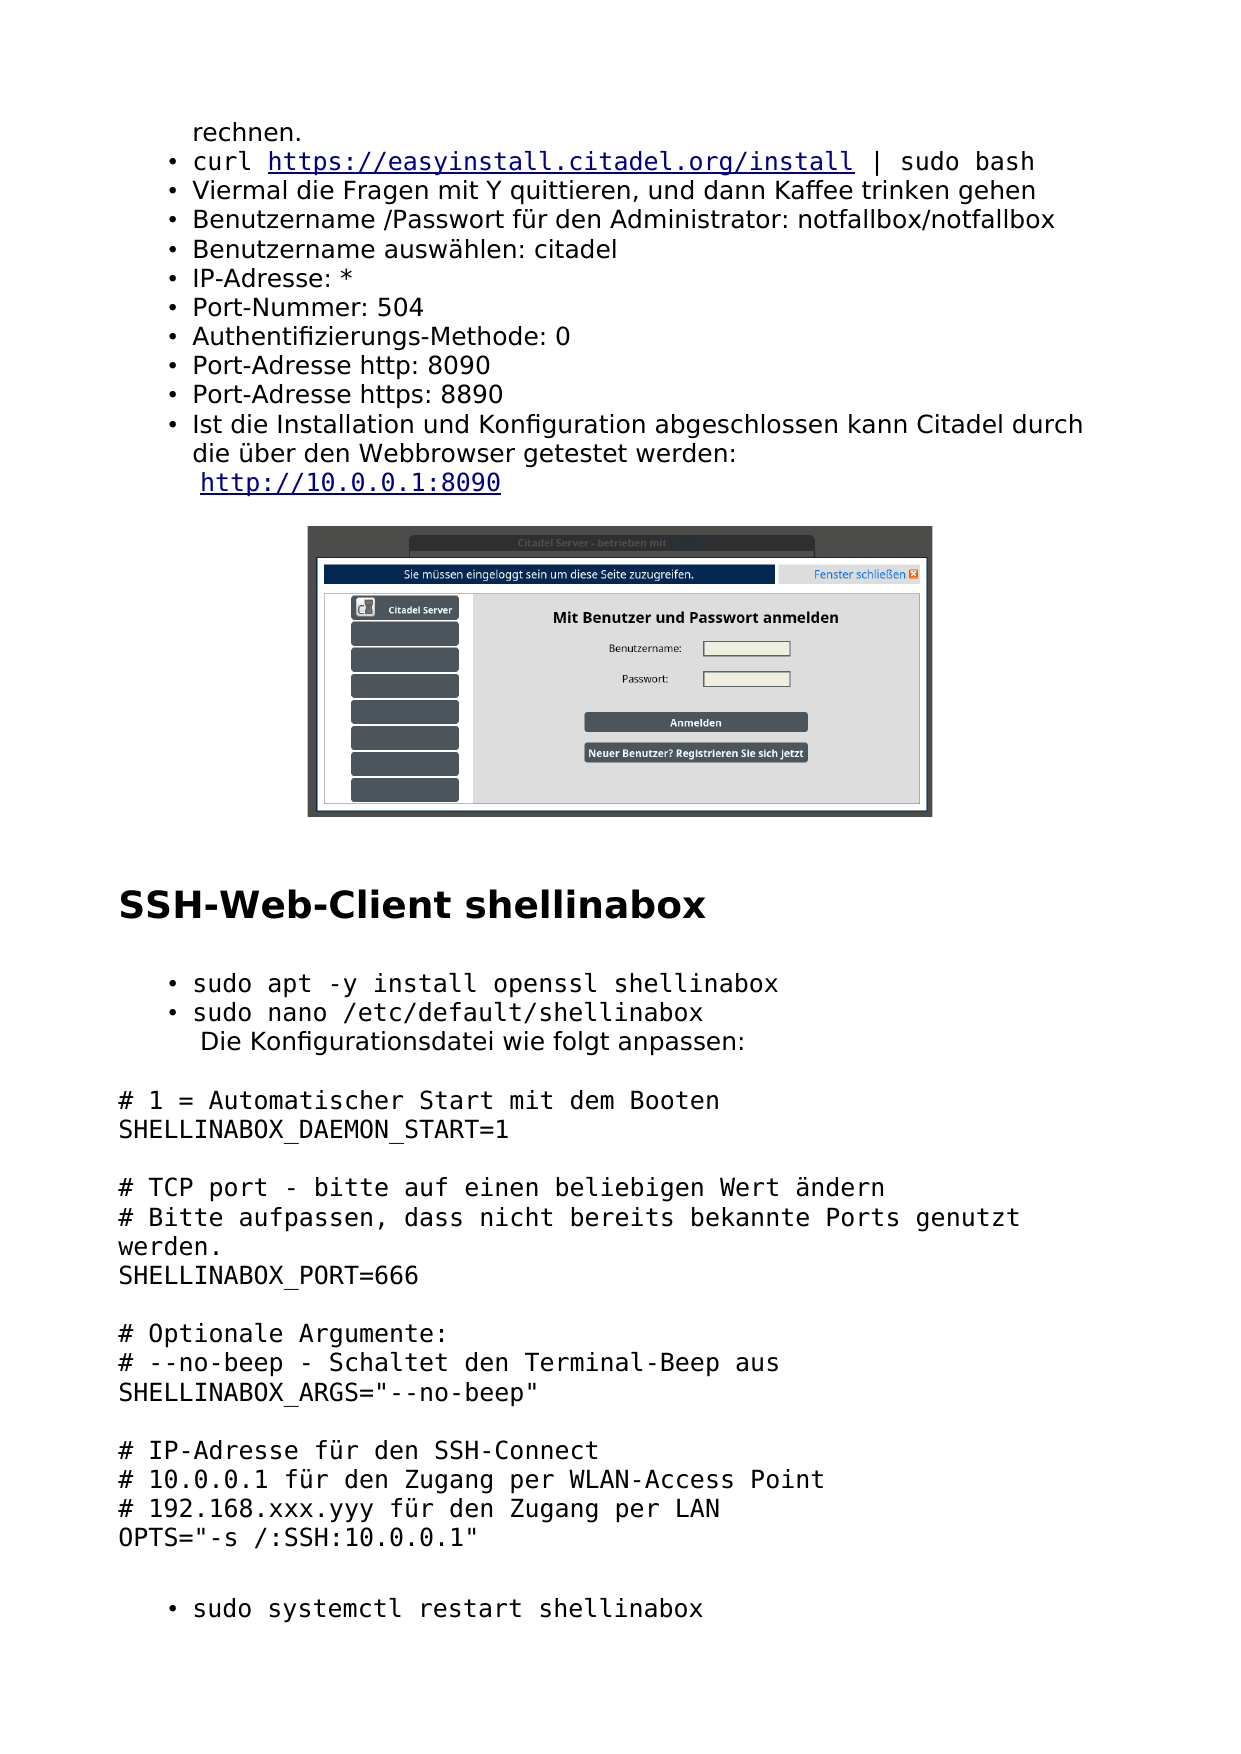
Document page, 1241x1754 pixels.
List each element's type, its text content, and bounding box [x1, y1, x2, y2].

subtitle SSH-Web-Client shellinabox [118, 883, 1122, 927]
list Port-Adresse http: 8090 [177, 351, 1122, 381]
list Port-Nummer: 504 [177, 293, 1122, 322]
list IP-Adresse: * [177, 264, 1122, 293]
list Benutzername /Passwort für den Administrator: notfallbox/notfallbox [177, 206, 1122, 235]
list Viermal die Fragen mit Y quittieren, und dann Kaffee trinken gehen [177, 176, 1122, 206]
list Authentifizierungs-Methode: 0 [177, 322, 1122, 351]
list rechnen. [177, 118, 1122, 147]
list Port-Adresse https: 8890 [177, 381, 1122, 410]
list curl https://easyinstall.citadel.org/install | sudo bash [177, 147, 1122, 176]
list sudo systemctl restart shellinabox [177, 1594, 1122, 1623]
list Ist die Installation und Konfiguration abgeschlossen kann Citadel durch die über den Webbrowser getestet werden: http://10.0.0.1:8090 [177, 410, 1122, 497]
list sudo nano /etc/default/shellinabox Die Konfigurationsdatei wie folgt anpassen: [177, 998, 1122, 1057]
text # 1 = Automatischer Start mit dem Booten SHELLINABOX_DAEMON_START=1 # TCP port - bitte auf einen beliebigen Wert ändern # Bitte aufpassen, dass nicht bereits bekannte Ports genutzt werden. SHELLINABOX_PORT=666 # Optionale Argumente: # --no-beep - Schaltet den Terminal-Beep aus SHELLINABOX_ARGS="--no-beep" # IP-Adresse für den SSH-Connect # 10.0.0.1 für den Zugang per WLAN-Access Point # 192.168.xxx.yyy für den Zugang per LAN OPTS="-s /:SSH:10.0.0.1" [118, 1086, 1122, 1553]
list sudo apt -y install openssl shellinabox [177, 969, 1122, 998]
list Benutzername auswählen: citadel [177, 235, 1122, 264]
picture [307, 526, 933, 817]
